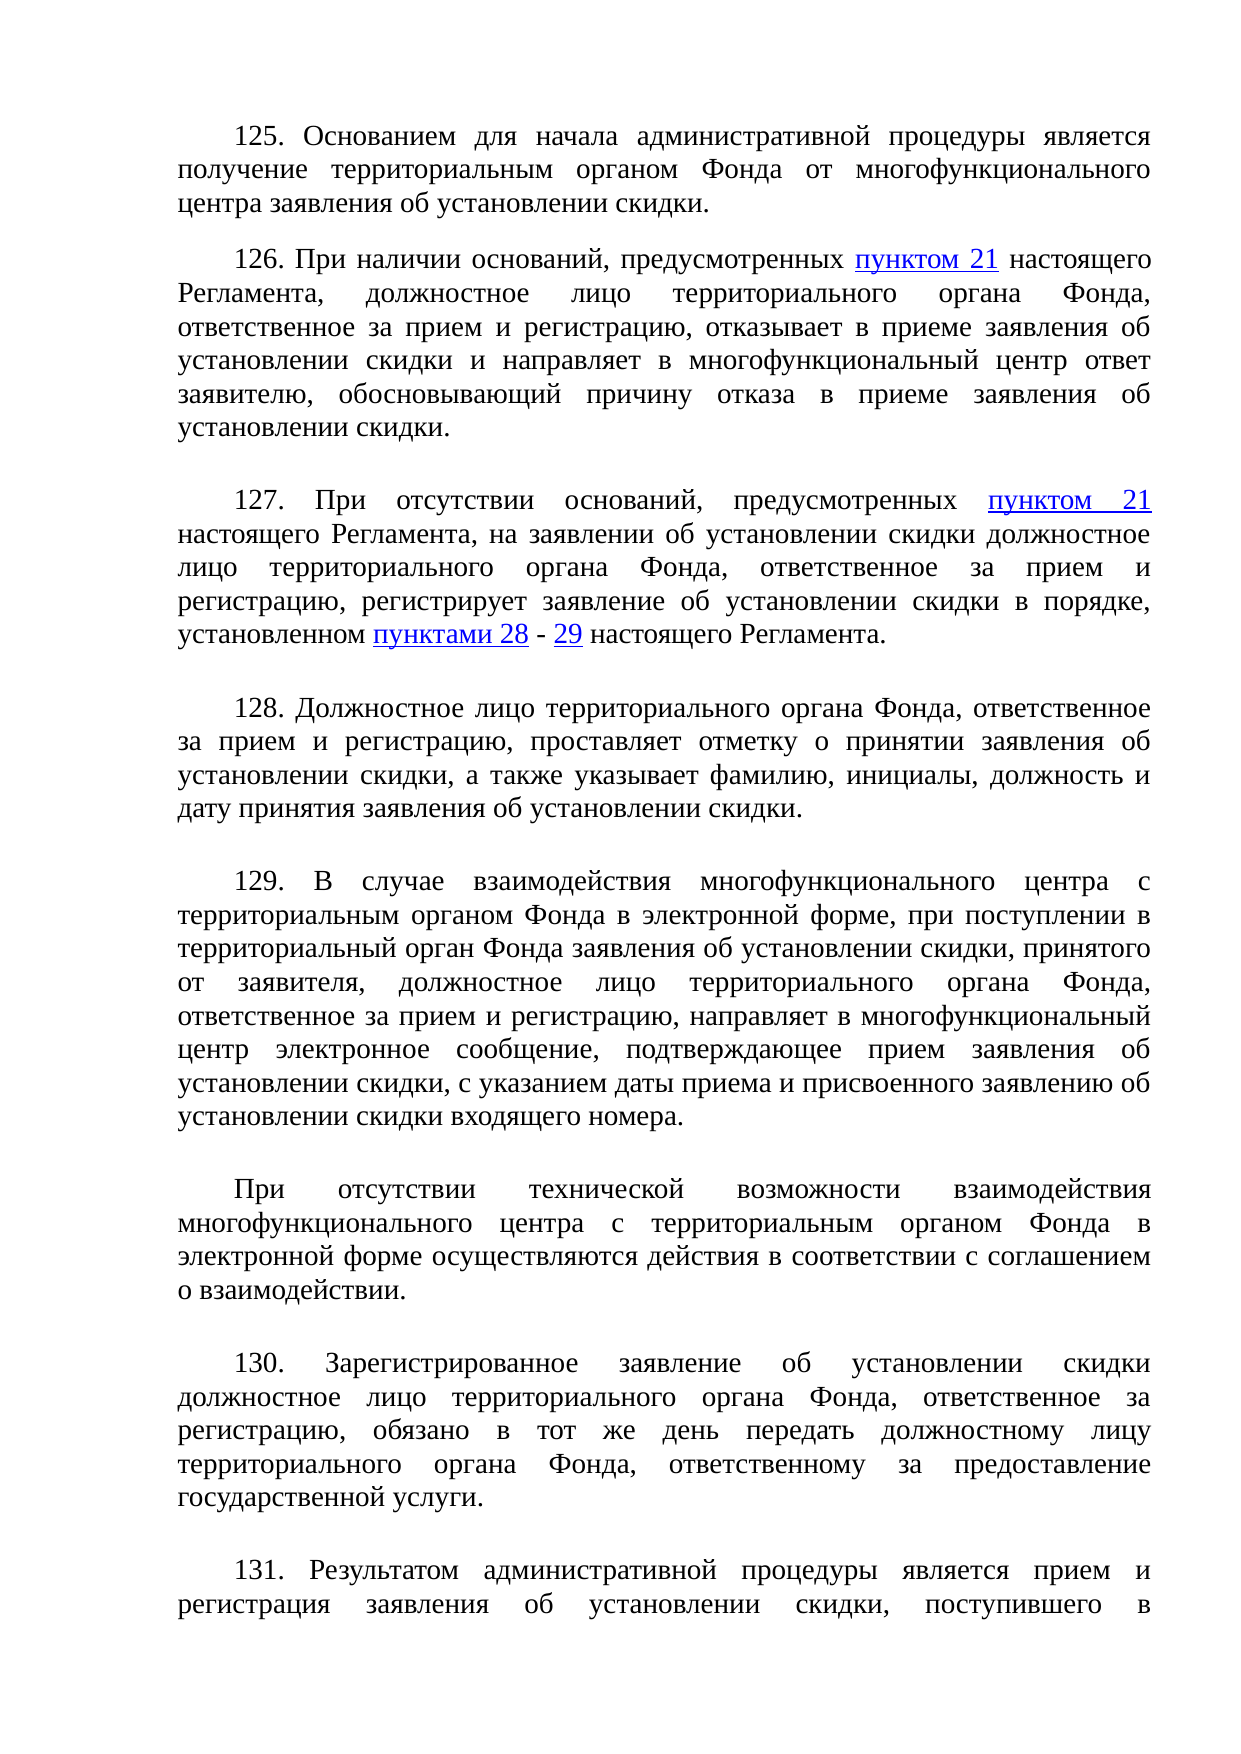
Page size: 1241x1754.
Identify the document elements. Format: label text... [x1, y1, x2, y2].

text 130. Зарегистрированное заявление об установлении скидки должностное лицо территориального органа Фонда, ответственное за регистрацию, обязано в тот же день передать должностному лицу территориального органа Фонда, ответственному за предоставление государственной услуги. [177, 1345, 1152, 1513]
text При отсутствии технической возможности взаимодействия многофункционального центра с территориальным органом Фонда в электронной форме осуществляются действия в соответствии с соглашением о взаимодействии. [177, 1171, 1152, 1306]
text 126. При наличии оснований, предусмотренных пунктом 21 настоящего Регламента, должностное лицо территориального органа Фонда, ответственное за прием и регистрацию, отказывает в приеме заявления об установлении скидки и направляет в многофункциональный центр ответ заявителю, обосновывающий причину отказа в приеме заявления об установлении скидки. [177, 242, 1152, 443]
text 129. В случае взаимодействия многофункционального центра с территориальным органом Фонда в электронной форме, при поступлении в территориальный орган Фонда заявления об установлении скидки, принятого от заявителя, должностное лицо территориального органа Фонда, ответственное за прием и регистрацию, направляет в многофункциональный центр электронное сообщение, подтверждающее прием заявления об установлении скидки, с указанием даты приема и присвоенного заявлению об установлении скидки входящего номера. [177, 863, 1152, 1132]
text 127. При отсутствии оснований, предусмотренных пунктом 21 настоящего Регламента, на заявлении об установлении скидки должностное лицо территориального органа Фонда, ответственное за прием и регистрацию, регистрирует заявление об установлении скидки в порядке, установленном пунктами 28 - 29 настоящего Регламента. [177, 482, 1152, 650]
text 128. Должностное лицо территориального органа Фонда, ответственное за прием и регистрацию, проставляет отметку о принятии заявления об установлении скидки, а также указывает фамилию, инициалы, должность и дату принятия заявления об установлении скидки. [177, 690, 1152, 824]
text 131. Результатом административной процедуры является прием и регистрация заявления об установлении скидки, поступившего в [177, 1552, 1152, 1619]
text 125. Основанием для начала административной процедуры является получение территориальным органом Фонда от многофункционального центра заявления об установлении скидки. [177, 118, 1152, 219]
